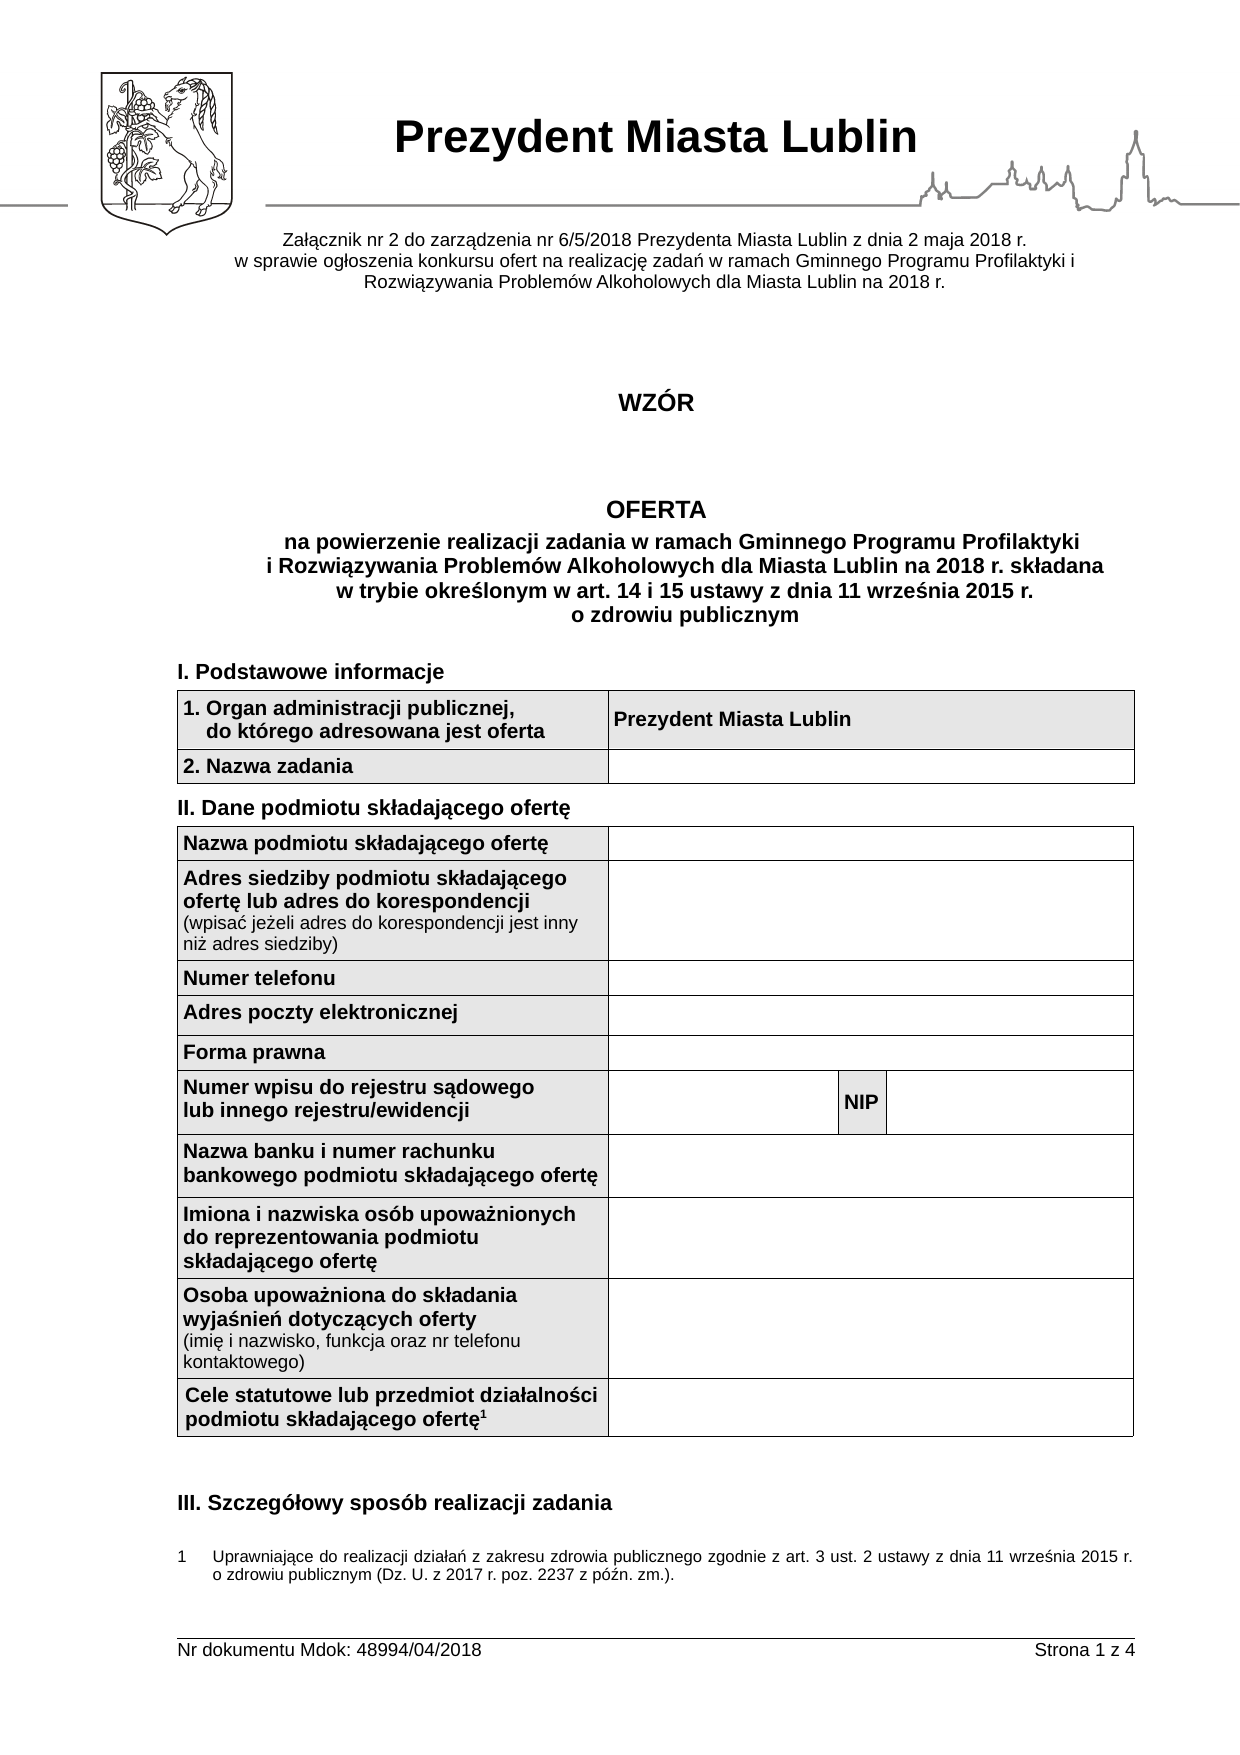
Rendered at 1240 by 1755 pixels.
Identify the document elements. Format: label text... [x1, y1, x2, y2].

text III. Szczegółowy sposób realizacji zadania [177, 1490, 1135, 1514]
picture [0, 72, 1240, 236]
text i Rozwiązywania Problemów Alkoholowych dla Miasta Lublin na 2018 r. składana [177, 554, 1135, 578]
text OFERTA [177, 496, 1135, 523]
text o zdrowiu publicznym [177, 603, 1135, 627]
text I. Podstawowe informacje [177, 660, 1135, 684]
table_cell [609, 1036, 1133, 1070]
text II. Dane podmiotu składającego ofertę [177, 795, 1135, 819]
table_cell [609, 1071, 838, 1134]
table_header Nazwa podmiotu składającego ofertę [178, 827, 608, 860]
table_cell Adres siedziby podmiotu składającego ofertę lub adres do korespondencji (wpisać jeżeli adres do korespondencji jest inny niż adres siedziby) [178, 861, 608, 960]
table_cell [609, 996, 1133, 1035]
table_header Prezydent Miasta Lublin [609, 691, 1134, 748]
table_cell Osoba upoważniona do składania wyjaśnień dotyczących oferty (imię i nazwisko, funkcja oraz nr telefonu kontaktowego) [178, 1279, 608, 1378]
table_cell Adres poczty elektronicznej [178, 996, 608, 1035]
table_cell [609, 1379, 1133, 1436]
table_cell [609, 861, 1133, 960]
table_cell Imiona i nazwiska osób upoważnionych do reprezentowania podmiotu składającego ofertę [178, 1198, 608, 1278]
table_cell [609, 1279, 1133, 1378]
table_cell 2. Nazwa zadania [178, 750, 608, 783]
table_cell [887, 1071, 1133, 1134]
text WZÓR [177, 388, 1135, 444]
table_header [609, 827, 1133, 860]
text na powierzenie realizacji zadania w ramach Gminnego Programu Profilaktyki [177, 529, 1135, 554]
table_cell [609, 750, 1134, 783]
table_cell Nazwa banku i numer rachunku bankowego podmiotu składającego ofertę [178, 1135, 608, 1197]
text w trybie określonym w art. 14 i 15 ustawy z dnia 11 września 2015 r. [177, 578, 1135, 603]
table_cell Forma prawna [178, 1036, 608, 1070]
table_cell NIP [839, 1071, 886, 1134]
table_cell Numer telefonu [178, 961, 608, 995]
table_cell Cele statutowe lub przedmiot działalności podmiotu składającego ofertę [178, 1379, 608, 1436]
table_cell [609, 961, 1133, 995]
table_cell [609, 1135, 1133, 1197]
table_cell Numer wpisu do rejestru sądowego lub innego rejestru/ewidencji [178, 1071, 608, 1134]
table_cell [609, 1198, 1133, 1278]
table_header 1. Organ administracji publicznej, do którego adresowana jest oferta [178, 691, 608, 748]
